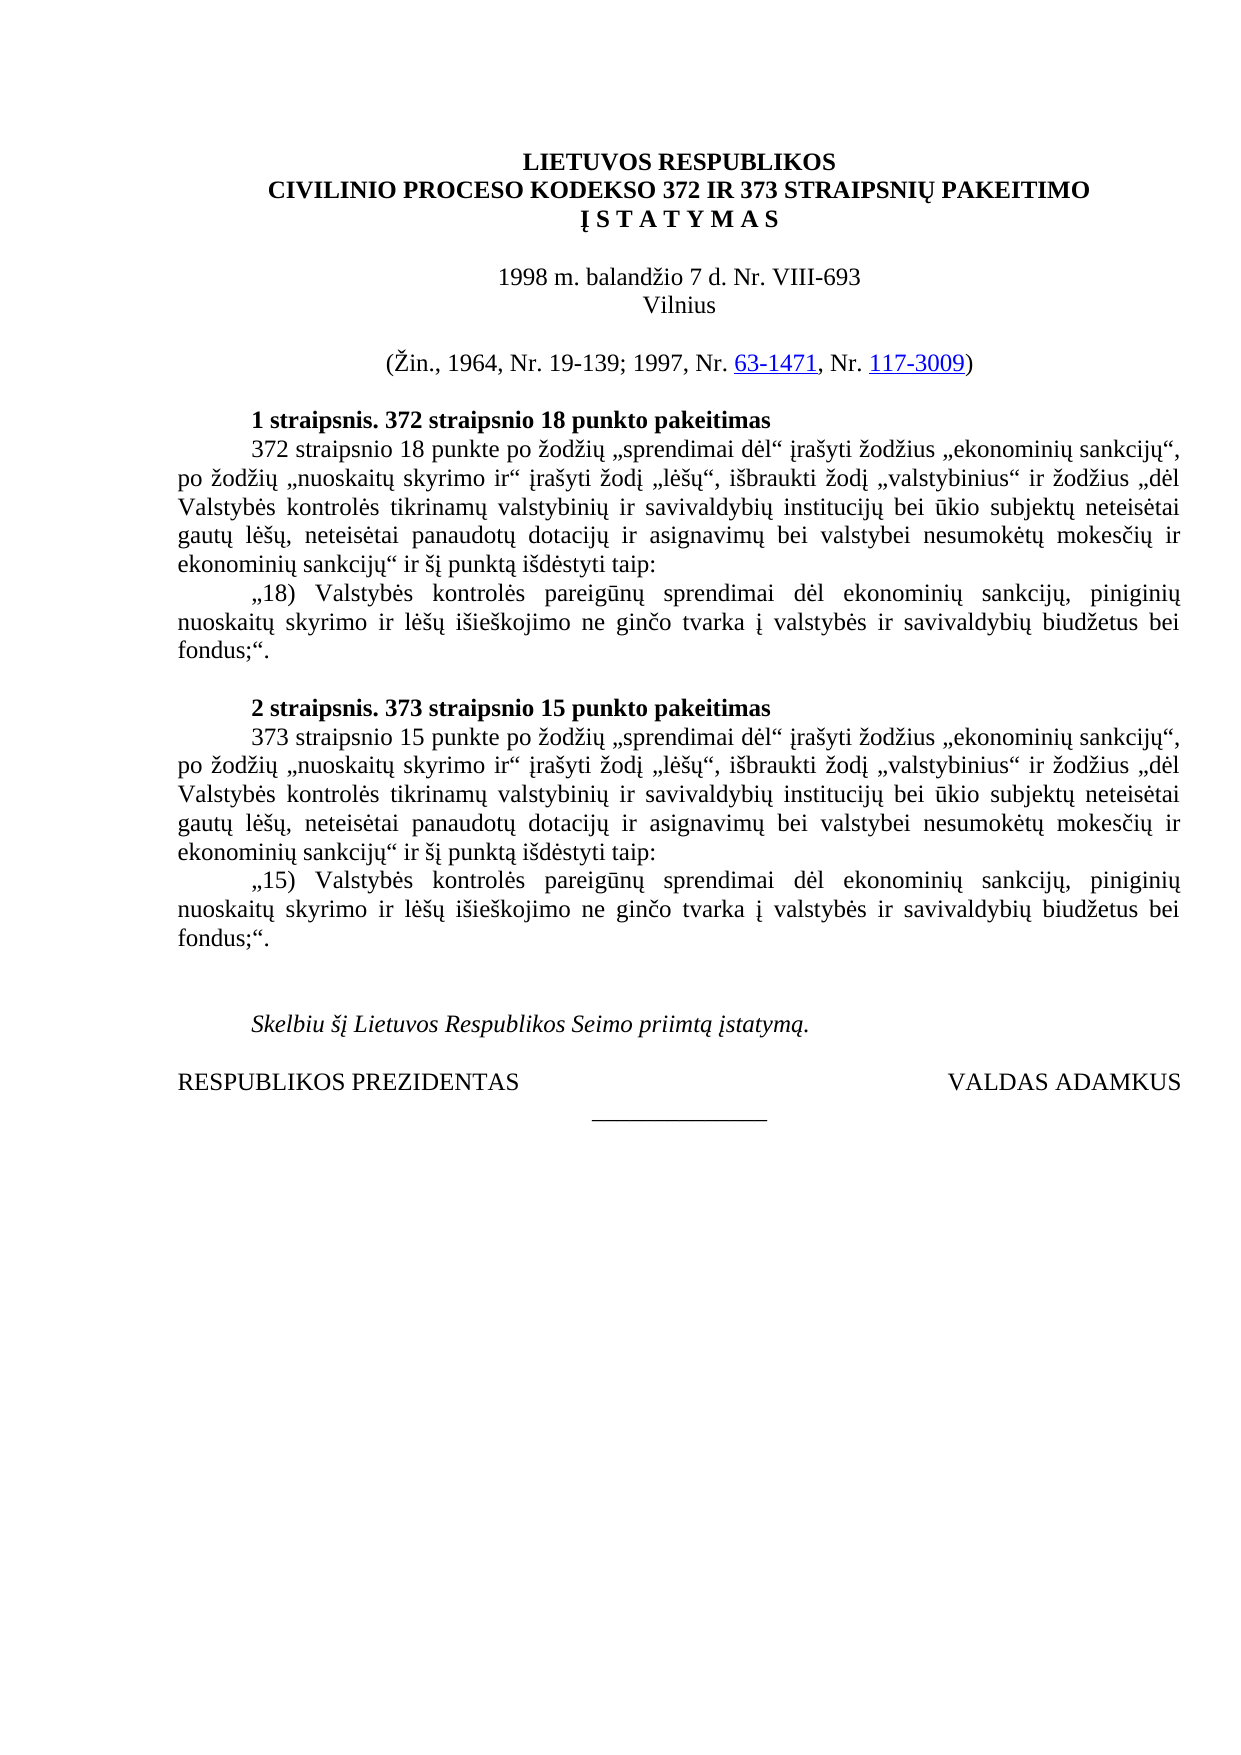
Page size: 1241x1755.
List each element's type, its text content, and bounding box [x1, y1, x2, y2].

text ______________ [177, 1096, 1181, 1124]
text (Žin., 1964, Nr. 19-139; 1997, Nr. 63-1471, Nr. 117-3009) [177, 348, 1181, 377]
text Į S T A T Y M A S [177, 204, 1181, 233]
text LIETUVOS RESPUBLIKOS [177, 147, 1181, 176]
text Vilnius [177, 291, 1181, 319]
text 372 straipsnio 18 punkte po žodžių „sprendimai dėl“ įrašyti žodžius „ekonominių sankcijų“, po žodžių „nuoskaitų skyrimo ir“ įrašyti žodį „lėšų“, išbraukti žodį „valstybinius“ ir žodžius „dėl Valstybės kontrolės tikrinamų valstybinių ir savivaldybių institucijų bei ūkio subjektų neteisėtai gautų lėšų, neteisėtai panaudotų dotacijų ir asignavimų bei valstybei nesumokėtų mokesčių ir ekonominių sankcijų“ ir šį punktą išdėstyti taip: [177, 434, 1181, 578]
text 1 straipsnis. 372 straipsnio 18 punkto pakeitimas [177, 406, 1181, 434]
text 373 straipsnio 15 punkte po žodžių „sprendimai dėl“ įrašyti žodžius „ekonominių sankcijų“, po žodžių „nuoskaitų skyrimo ir“ įrašyti žodį „lėšų“, išbraukti žodį „valstybinius“ ir žodžius „dėl Valstybės kontrolės tikrinamų valstybinių ir savivaldybių institucijų bei ūkio subjektų neteisėtai gautų lėšų, neteisėtai panaudotų dotacijų ir asignavimų bei valstybei nesumokėtų mokesčių ir ekonominių sankcijų“ ir šį punktą išdėstyti taip: [177, 722, 1181, 866]
text Skelbiu šį Lietuvos Respublikos Seimo priimtą įstatymą. [177, 1009, 1181, 1038]
text 2 straipsnis. 373 straipsnio 15 punkto pakeitimas [177, 693, 1181, 722]
text CIVILINIO PROCESO KODEKSO 372 IR 373 STRAIPSNIŲ PAKEITIMO [177, 176, 1181, 204]
text „15) Valstybės kontrolės pareigūnų sprendimai dėl ekonominių sankcijų, piniginių nuoskaitų skyrimo ir lėšų išieškojimo ne ginčo tvarka į valstybės ir savivaldybių biudžetus bei fondus;“. [177, 866, 1181, 952]
text 1998 m. balandžio 7 d. Nr. VIII-693 [177, 262, 1181, 291]
text „18) Valstybės kontrolės pareigūnų sprendimai dėl ekonominių sankcijų, piniginių nuoskaitų skyrimo ir lėšų išieškojimo ne ginčo tvarka į valstybės ir savivaldybių biudžetus bei fondus;“. [177, 578, 1181, 664]
text RESPUBLIKOS PREZIDENTAS VALDAS ADAMKUS [177, 1067, 1181, 1096]
